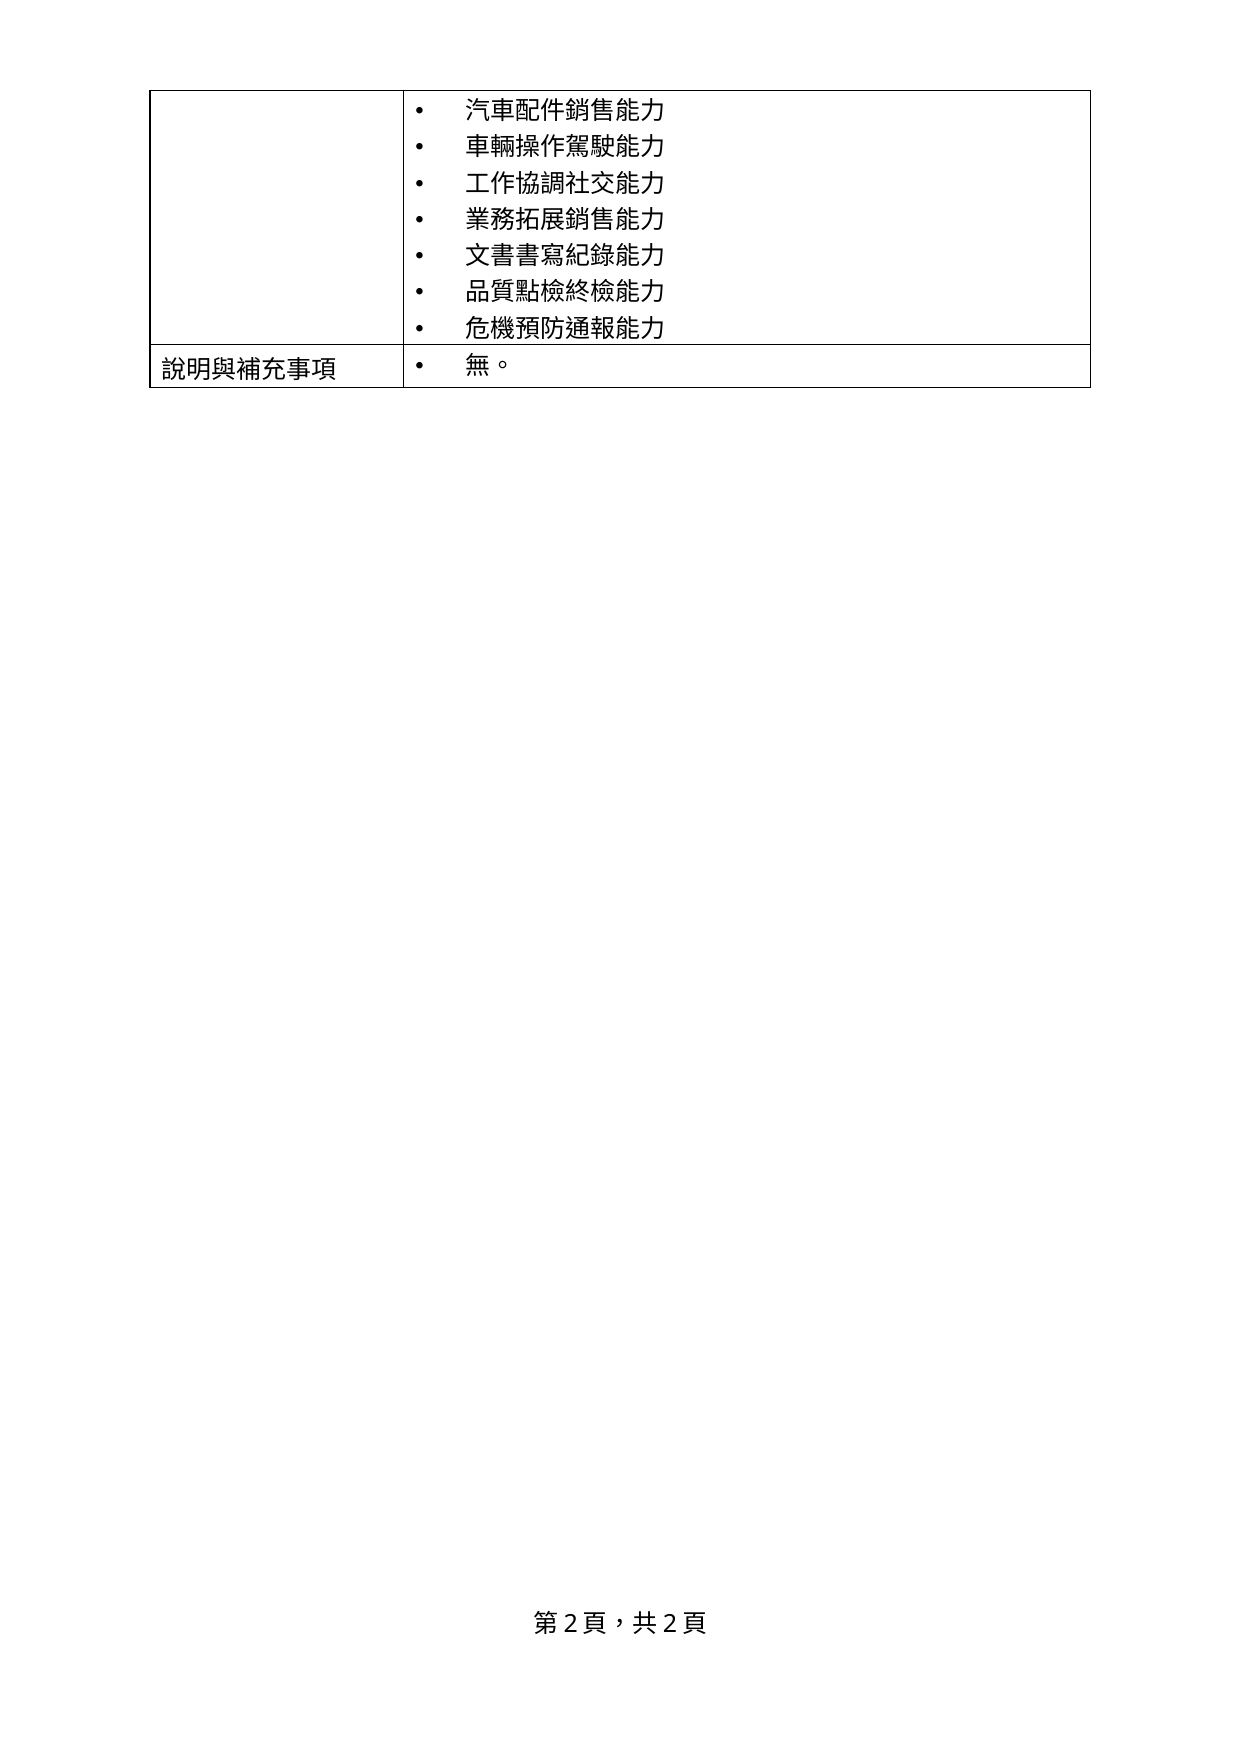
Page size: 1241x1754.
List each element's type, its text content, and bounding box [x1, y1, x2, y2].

table_cell [151, 91, 403, 344]
table_cell 無。 [404, 345, 1090, 387]
table_cell 說明與補充事項 [151, 345, 403, 387]
table_cell 租賃商品銷售能力 車內外觀檢查能力 儀表功能操作能力 汽車配件銷售能力 車輛操作駕駛能力 工作協調社交能力 業務拓展銷售能力 文書書寫紀錄能力 品質點檢終檢能力 危機預防通報能力 [404, 91, 1090, 344]
